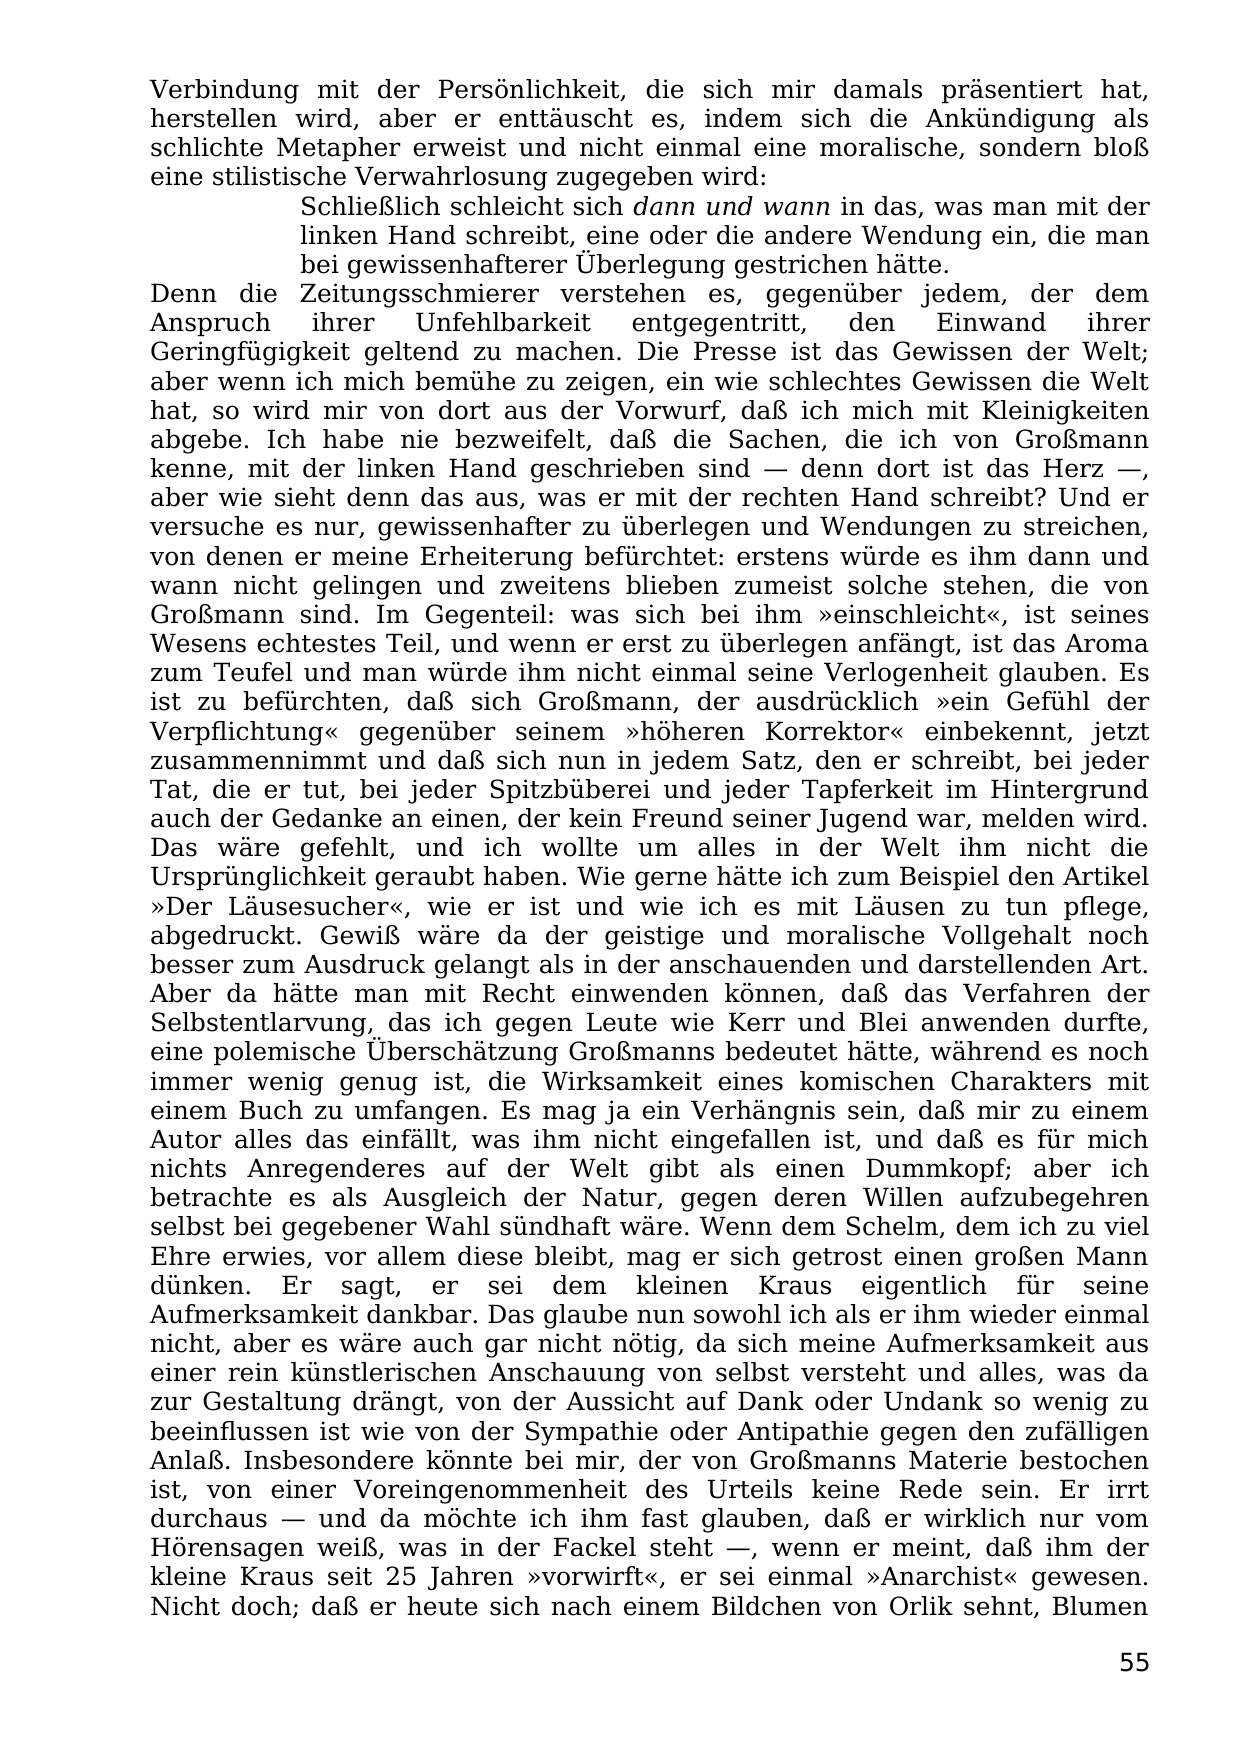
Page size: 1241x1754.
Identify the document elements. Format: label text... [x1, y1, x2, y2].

text Schließlich schleicht sich dann und wann in das, was man mit der linken Hand schreibt, eine oder die andere Wendung ein, die man bei gewissenhafterer Überlegung gestrichen hätte. [300, 192, 1151, 279]
text Verbindung mit der Persön­lichkeit, die sich mir damals präsentiert hat, herstellen wird, aber er enttäuscht es, indem sich die Ankündigung als schlichte Metapher erweist und nicht einmal eine moralische, sondern bloß eine stilistische Verwahrlosung zugegeben wird: [150, 75, 1151, 192]
text Denn die Zeitungsschmierer verstehen es, gegenüber jedem, der dem Anspruch ihrer Unfehlbarkeit entgegentritt, den Einwand ihrer Geringfügigkeit geltend zu machen. Die Presse ist das Gewissen der Welt; aber wenn ich mich bemühe zu zeigen, ein wie schlechtes Gewissen die Welt hat, so wird mir von dort aus der Vorwurf, daß ich mich mit Kleinigkeiten abgebe. Ich habe nie bezweifelt, daß die Sachen, die ich von Großmann kenne, mit der linken Hand geschrieben sind — denn dort ist das Herz —, aber wie sieht denn das aus, was er mit der rechten Hand schreibt? Und er versuche es nur, gewissenhafter zu überlegen und Wendungen zu streichen, von denen er meine Erheiterung befürchtet: erstens würde es ihm dann und wann nicht gelingen und zweitens blieben zumeist solche stehen, die von Großmann sind. Im Gegenteil: was sich bei ihm »einschleicht«, ist seines Wesens echtestes Teil, und wenn er erst zu überlegen anfängt, ist das Aroma zum Teufel und man würde ihm nicht einmal seine Verlogenheit glauben. Es ist zu befürchten, daß sich Großmann, der ausdrücklich »ein Gefühl der Verpflichtung« gegenüber seinem »höheren Korrektor« einbekennt, jetzt zusammennimmt und daß sich nun in jedem Satz, den er schreibt, bei jeder Tat, die er tut, bei jeder Spitzbüberei und jeder Tapferkeit im Hintergrund auch der Gedanke an einen, der kein Freund seiner Jugend war, melden wird. Das wäre gefehlt, und ich wollte um alles in der Welt ihm nicht die Ursprünglichkeit geraubt haben. Wie gerne hätte ich zum Beispiel den Artikel »Der Läusesucher«, wie er ist und wie ich es mit Läusen zu tun pflege, abgedruckt. Gewiß wäre da der geistige und moralische Vollgehalt noch besser zum Ausdruck gelangt als in der anschauenden und darstellenden Art. Aber da hätte man mit Recht einwenden können, daß das Verfahren der Selbstentlarvung, das ich gegen Leute wie Kerr und Blei anwenden durfte, eine polemische Überschätzung Großmanns bedeutet hätte, während es noch immer wenig genug ist, die Wirksamkeit eines komischen Charakters mit einem Buch zu umfangen. Es mag ja ein Verhängnis sein, daß mir zu einem Autor alles das einfällt, was ihm nicht eingefallen ist, und daß es für mich nichts Anregenderes auf der Welt gibt als einen Dummkopf; aber ich betrachte es als Ausgleich der Natur, gegen deren Willen aufzubegehren selbst bei gegebener Wahl sündhaft wäre. Wenn dem Schelm, dem ich zu viel Ehre erwies, vor allem diese bleibt, mag er sich getrost einen großen Mann dünken. Er sagt, er sei dem kleinen Kraus eigentlich für seine Aufmerksamkeit dankbar. Das glaube nun sowohl ich als er ihm wieder einmal nicht, aber es wäre auch gar nicht nötig, da sich meine Aufmerksamkeit aus einer rein künstlerischen Anschauung von selbst versteht und alles, was da zur Gestaltung drängt, von der Aussicht auf Dank oder Undank so wenig zu beeinflussen ist wie von der Sympathie oder Antipathie gegen den zufälligen Anlaß. Insbesondere könnte bei mir, der von Großmanns Materie bestochen ist, von einer Voreingenommenheit des Urteils keine Rede sein. Er irrt durchaus — und da möchte ich ihm fast glauben, daß er wirklich nur vom Hörensagen weiß, was in der Fackel steht —, wenn er meint, daß ihm der kleine Kraus seit 25 Jahren »vorwirft«, er sei einmal »Anarchist« gewesen. Nicht doch; daß er heute sich nach einem Bildchen von Orlik sehnt, Blumen [150, 279, 1151, 1621]
